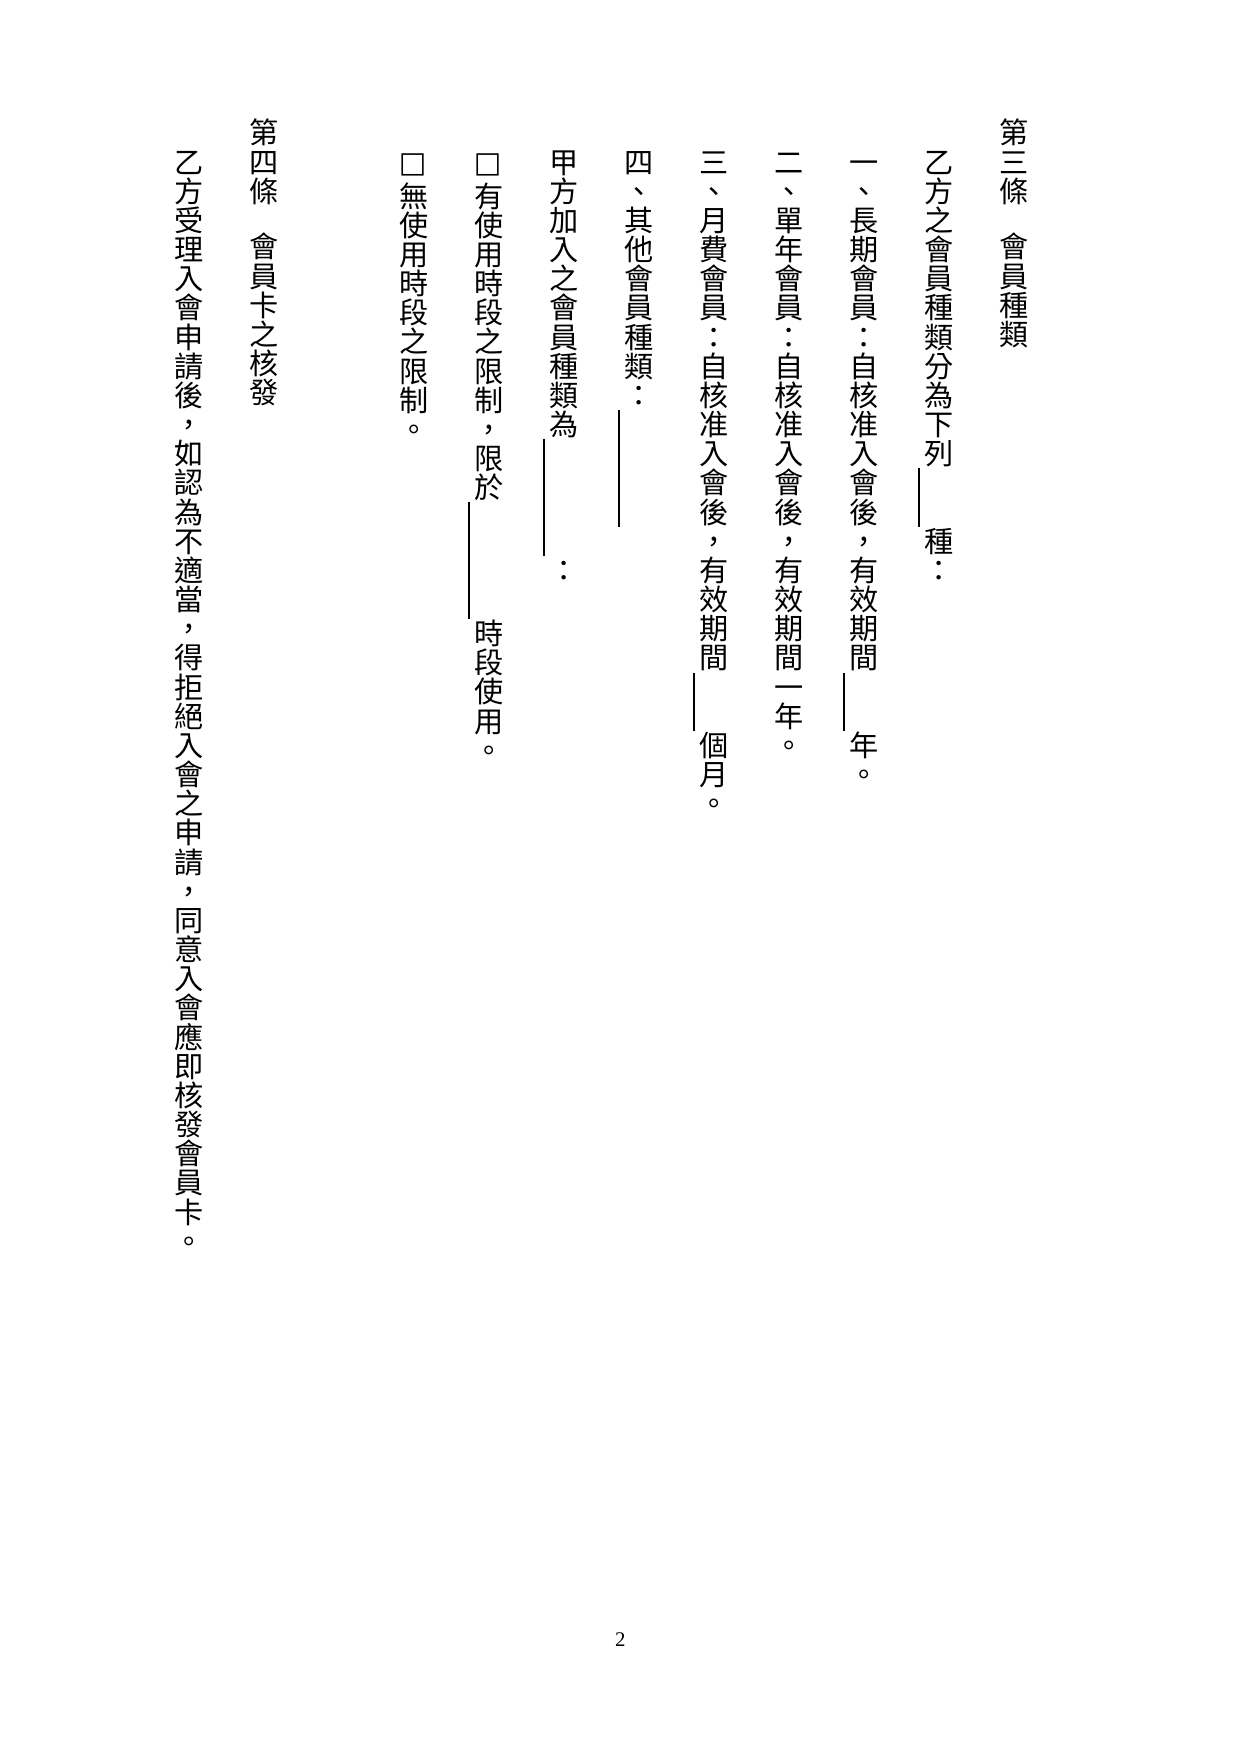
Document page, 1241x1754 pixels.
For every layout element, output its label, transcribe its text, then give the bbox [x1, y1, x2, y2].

text 乙方受理入會申請後，如認為不適當，得拒絕入會之申請，同意入會應即核發會員卡。 [151, 118, 226, 1627]
text 一、長期會員：自核准入會後，有效期間 年。 [826, 118, 901, 1627]
text 四、其他會員種類： [601, 118, 676, 1627]
text 第四條 會員卡之核發 [226, 118, 301, 1627]
text □無使用時段之限制。 [376, 147, 451, 1627]
text 二、單年會員：自核准入會後，有效期間一年。 [751, 118, 826, 1627]
text □有使用時段之限制，限於 時段使用。 [451, 118, 526, 1627]
text 甲方加入之會員種類為 ： [526, 118, 601, 1627]
text 第三條 會員種類 [976, 118, 1051, 1627]
text 三、月費會員：自核准入會後，有效期間 個月。 [676, 118, 751, 1627]
text 乙方之會員種類分為下列 種： [901, 118, 976, 1627]
